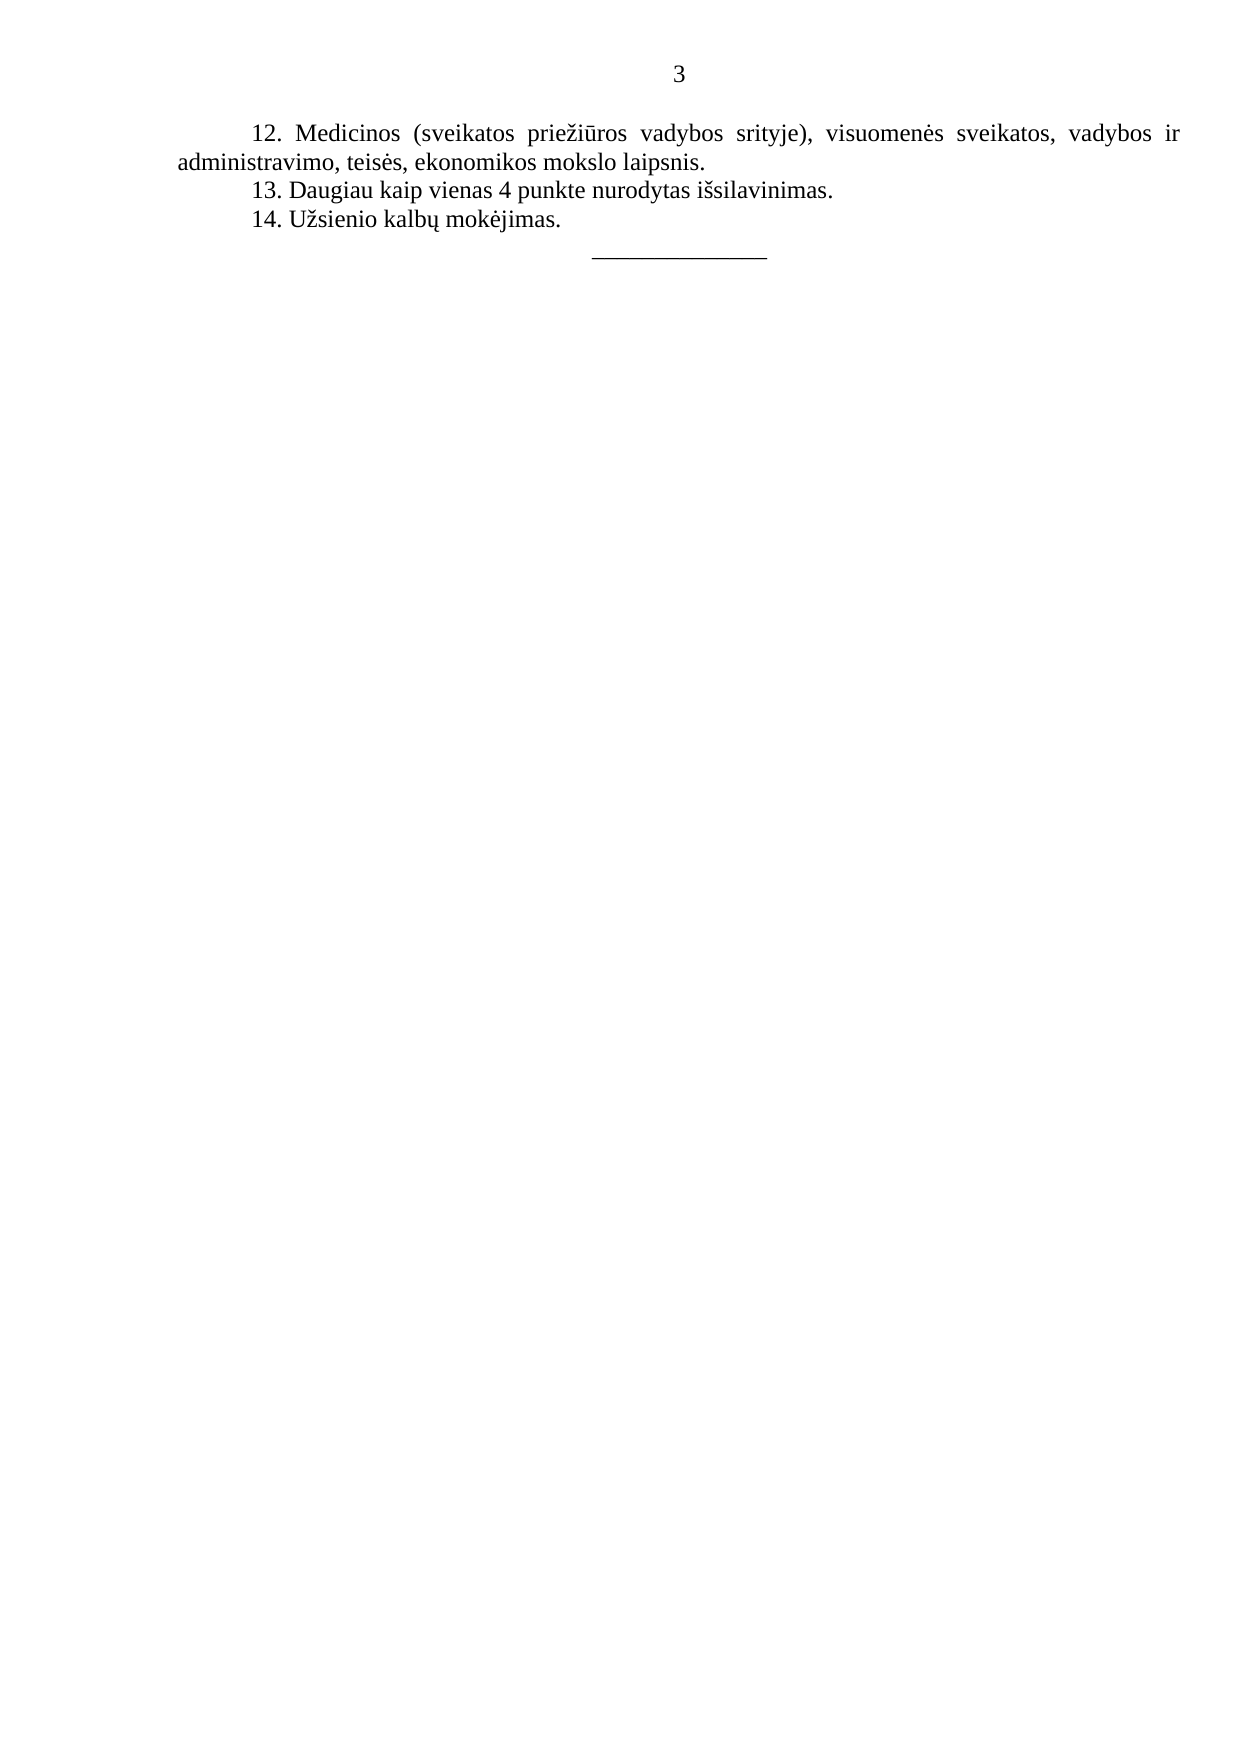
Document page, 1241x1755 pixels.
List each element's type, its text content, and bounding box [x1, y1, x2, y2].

text 13. Daugiau kaip vienas 4 punkte nurodytas išsilavinimas. [177, 176, 1181, 204]
text ______________ [177, 233, 1181, 262]
text 14. Užsienio kalbų mokėjimas. [177, 204, 1181, 233]
text 12. Medicinos (sveikatos priežiūros vadybos srityje), visuomenės sveikatos, vadybos ir administravimo, teisės, ekonomikos mokslo laipsnis. [177, 118, 1181, 176]
